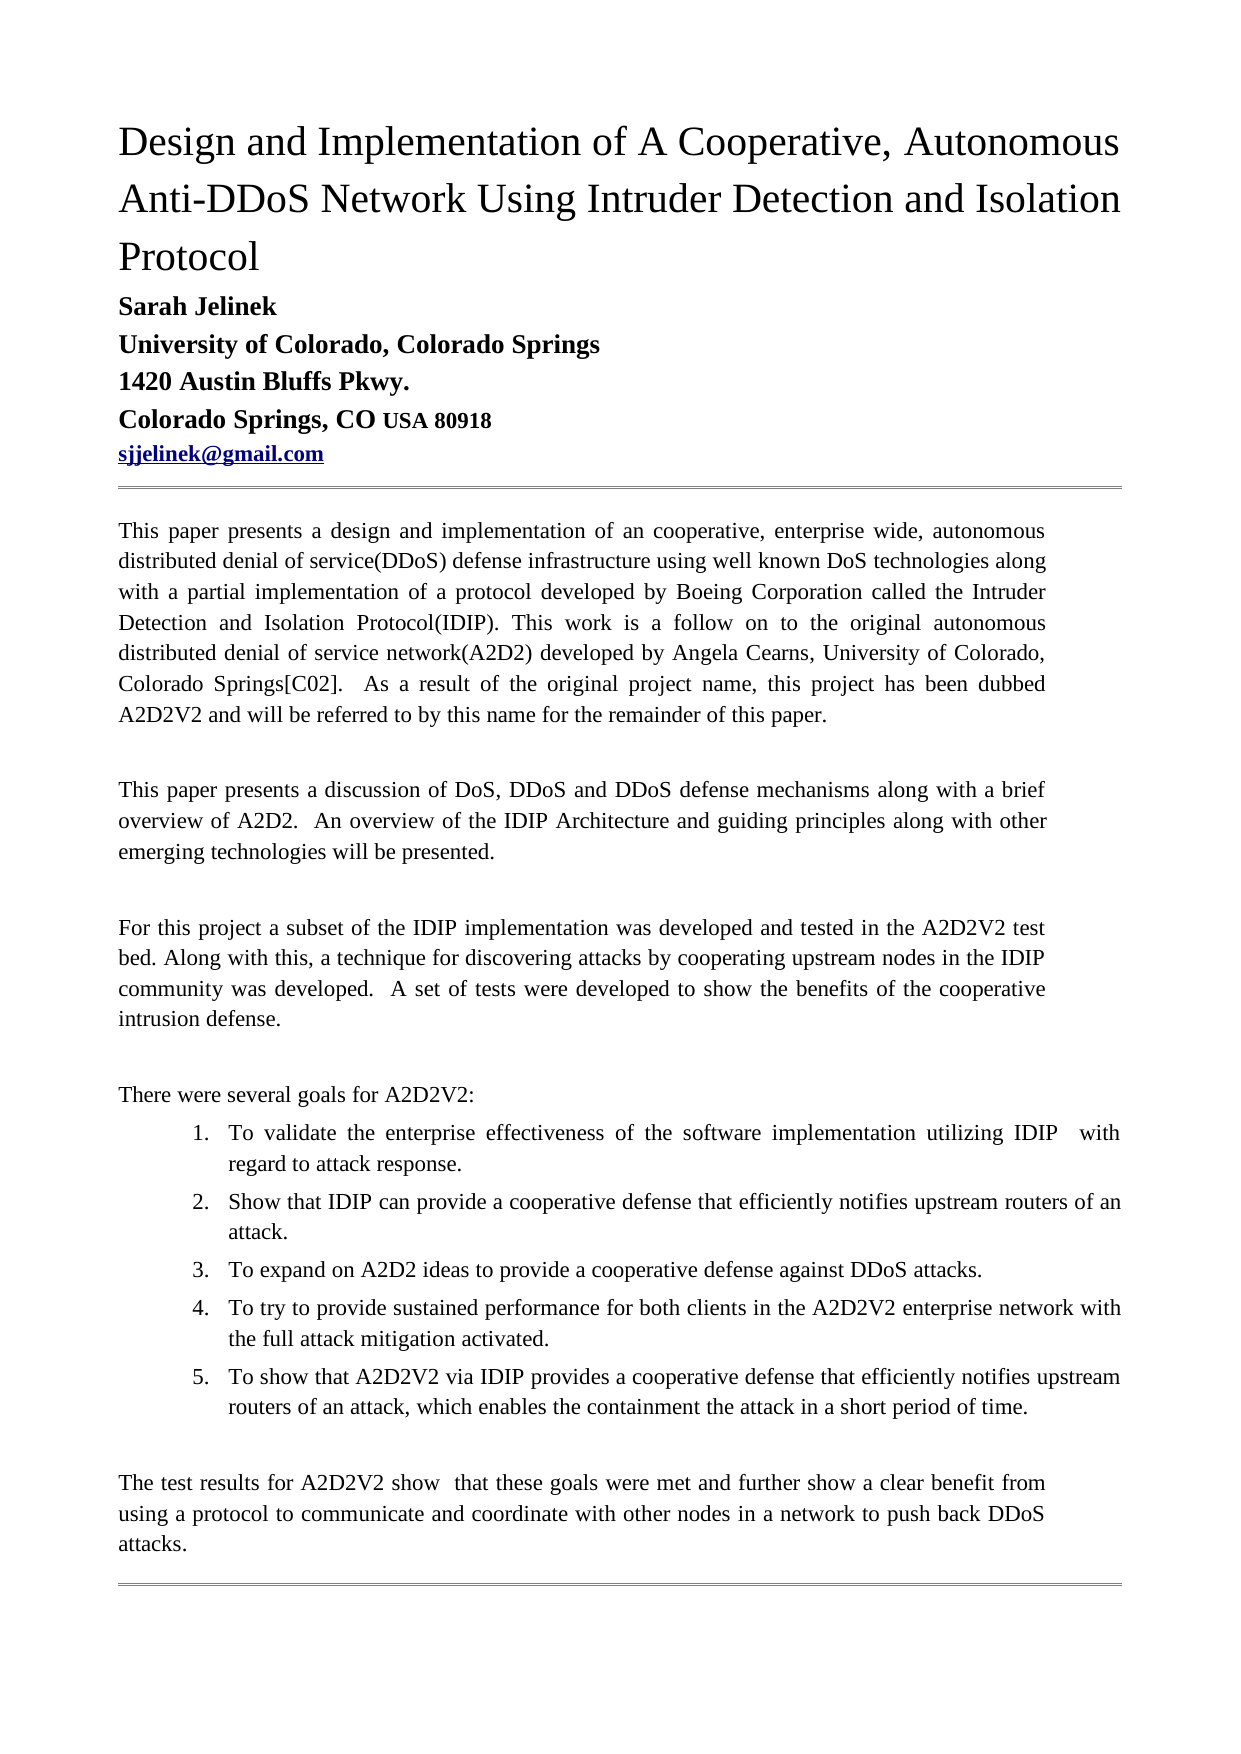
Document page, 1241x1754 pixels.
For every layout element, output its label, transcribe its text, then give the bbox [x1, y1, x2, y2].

text sjjelinek@gmail.com [118, 441, 1122, 466]
list To show that A2D2V2 via IDIP provides a cooperative defense that efficiently notifies upstream routers of an attack, which enables the containment the attack in a short period of time. [192, 1363, 1122, 1420]
list To try to provide sustained performance for both clients in the A2D2V2 enterprise network with the full attack mitigation activated. [192, 1295, 1122, 1351]
text Sarah Jelinek [118, 292, 1122, 322]
text 1420 Austin Bluffs Pkwy. [118, 367, 1122, 397]
text There were several goals for A2D2V2: [118, 1082, 1047, 1108]
text University of Colorado, Colorado Springs [118, 329, 1122, 359]
list To expand on A2D2 ideas to provide a cooperative defense against DDoS attacks. [192, 1257, 1122, 1283]
list To validate the enterprise effectiveness of the software implementation utilizing IDIP with regard to attack response. [192, 1120, 1122, 1176]
list Show that IDIP can provide a cooperative defense that efficiently notifies upstream routers of an attack. [192, 1188, 1122, 1245]
text The test results for A2D2V2 show that these goals were met and further show a clear benefit from using a protocol to communicate and coordinate with other nodes in a network to push back DDoS attacks. [118, 1470, 1047, 1557]
text For this project a subset of the IDIP implementation was developed and tested in the A2D2V2 test bed. Along with this, a technique for discovering attacks by cooperating upstream nodes in the IDIP community was developed. A set of tests were developed to show the benefits of the cooperative intrusion defense. [118, 914, 1047, 1032]
subtitle Design and Implementation of A Cooperative, Autonomous Anti-DDoS Network Using Intruder Detection and Isolation Protocol [118, 118, 1122, 279]
text Colorado Springs, CO USA 80918 [118, 404, 1122, 434]
text This paper presents a design and implementation of an cooperative, enterprise wide, autonomous distributed denial of service(DDoS) defense infrastructure using well known DoS technologies along with a partial implementation of a protocol developed by Boeing Corporation called the Intruder Detection and Isolation Protocol(IDIP). This work is a follow on to the original autonomous distributed denial of service network(A2D2) developed by Angela Cearns, University of Colorado, Colorado Springs[C02]. As a result of the original project name, this project has been dubbed A2D2V2 and will be referred to by this name for the remainder of this paper. [118, 518, 1047, 727]
text This paper presents a discussion of DoS, DDoS and DDoS defense mechanisms along with a brief overview of A2D2. An overview of the IDIP Architecture and guiding principles along with other emerging technologies will be presented. [118, 777, 1047, 864]
